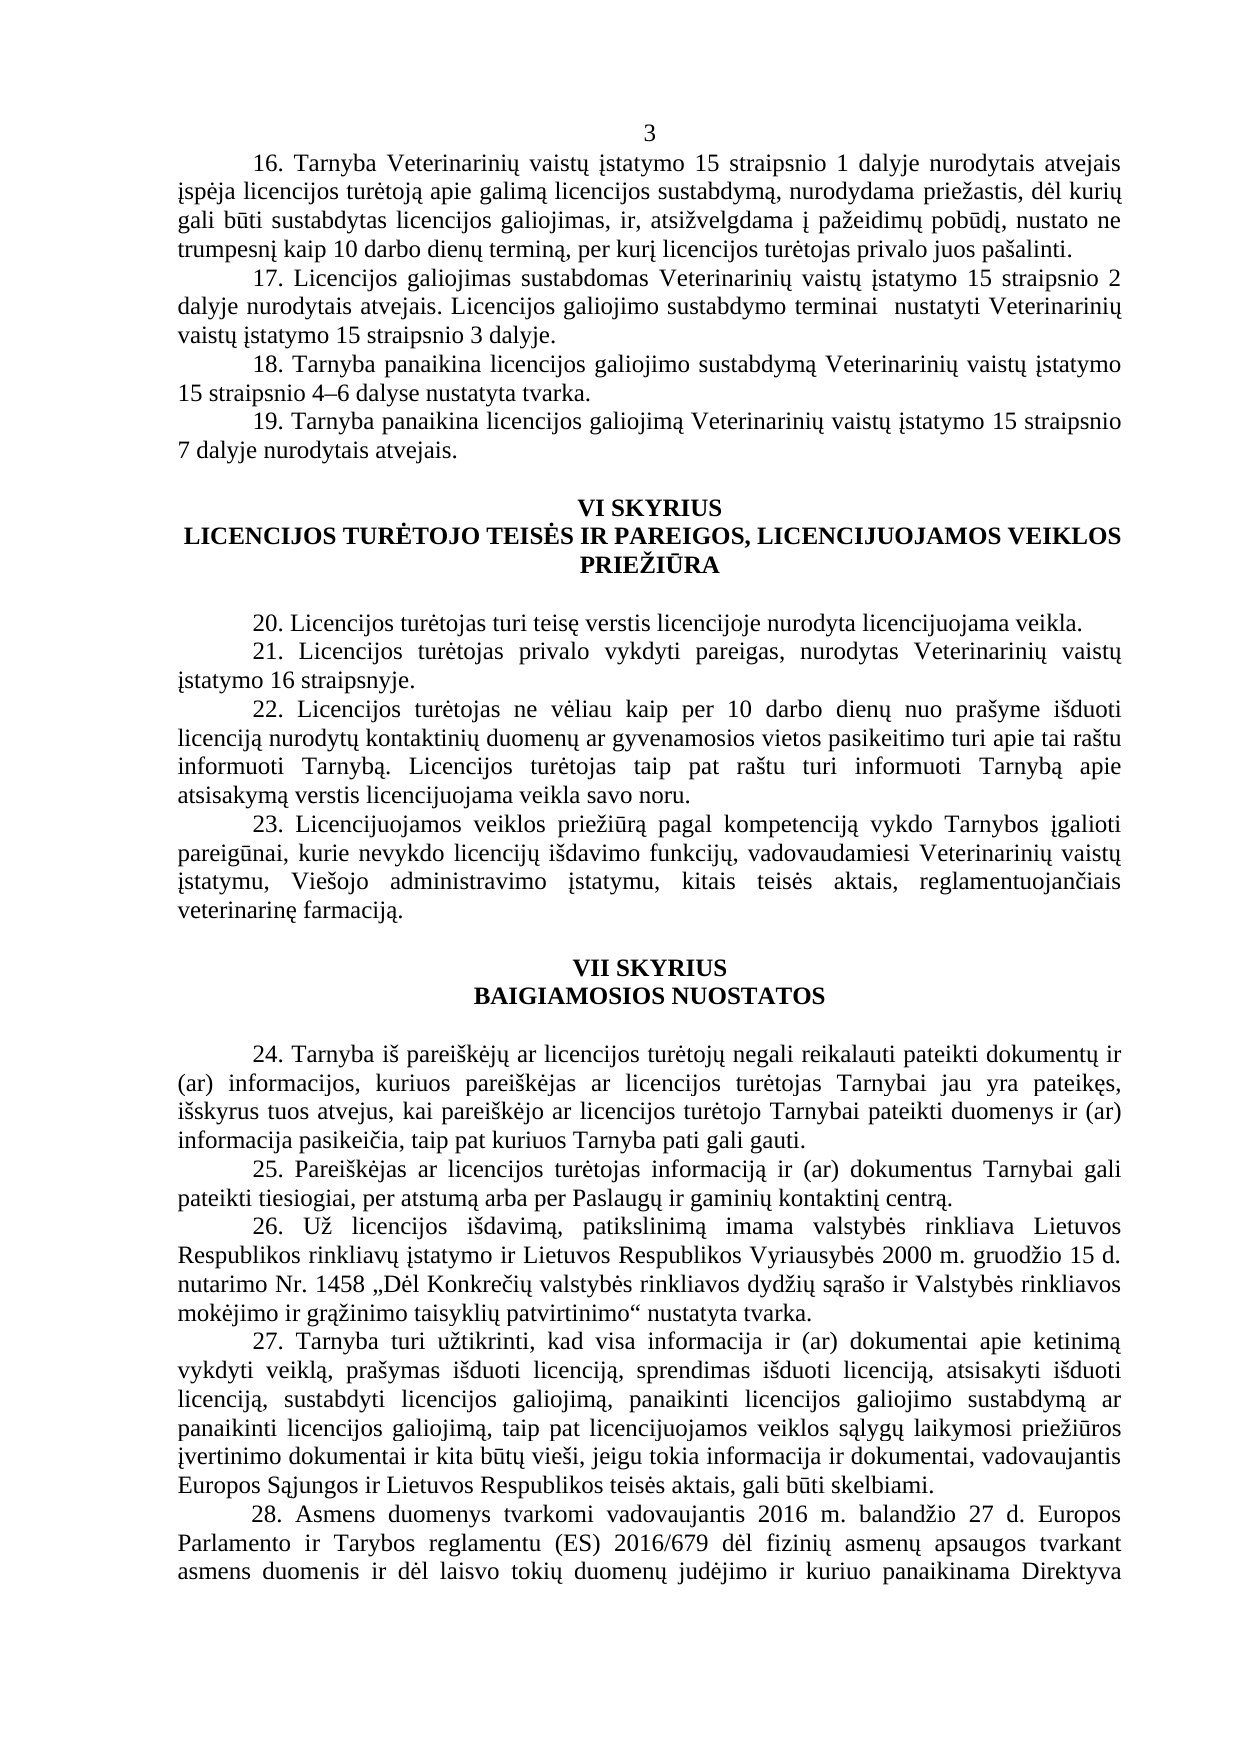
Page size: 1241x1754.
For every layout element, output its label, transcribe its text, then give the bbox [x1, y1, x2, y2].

text BAIGIAMOSIOS NUOSTATOS [177, 981, 1122, 1010]
text 19. Tarnyba panaikina licencijos galiojimą Veterinarinių vaistų įstatymo 15 straipsnio 7 dalyje nurodytais atvejais. [177, 406, 1122, 464]
text 16. Tarnyba Veterinarinių vaistų įstatymo 15 straipsnio 1 dalyje nurodytais atvejais įspėja licencijos turėtoją apie galimą licencijos sustabdymą, nurodydama priežastis, dėl kurių gali būti sustabdytas licencijos galiojimas, ir, atsižvelgdama į pažeidimų pobūdį, nustato ne trumpesnį kaip 10 darbo dienų terminą, per kurį licencijos turėtojas privalo juos pašalinti. [177, 148, 1122, 263]
text LICENCIJOS TURĖTOJO TEISĖS IR PAREIGOS, LICENCIJUOJAMOS VEIKLOS PRIEŽIŪRA [177, 521, 1122, 579]
text 25. Pareiškėjas ar licencijos turėtojas informaciją ir (ar) dokumentus Tarnybai gali pateikti tiesiogiai, per atstumą arba per Paslaugų ir gaminių kontaktinį centrą. [177, 1154, 1122, 1211]
text 20. Licencijos turėtojas turi teisę verstis licencijoje nurodyta licencijuojama veikla. [177, 608, 1122, 636]
text 22. Licencijos turėtojas ne vėliau kaip per 10 darbo dienų nuo prašyme išduoti licenciją nurodytų kontaktinių duomenų ar gyvenamosios vietos pasikeitimo turi apie tai raštu informuoti Tarnybą. Licencijos turėtojas taip pat raštu turi informuoti Tarnybą apie atsisakymą verstis licencijuojama veikla savo noru. [177, 694, 1122, 809]
text 18. Tarnyba panaikina licencijos galiojimo sustabdymą Veterinarinių vaistų įstatymo 15 straipsnio 4–6 dalyse nustatyta tvarka. [177, 349, 1122, 406]
text 28. Asmens duomenys tvarkomi vadovaujantis 2016 m. balandžio 27 d. Europos Parlamento ir Tarybos reglamentu (ES) 2016/679 dėl fizinių asmenų apsaugos tvarkant asmens duomenis ir dėl laisvo tokių duomenų judėjimo ir kuriuo panaikinama Direktyva [177, 1499, 1122, 1585]
text VI SKYRIUS [177, 493, 1122, 521]
text 27. Tarnyba turi užtikrinti, kad visa informacija ir (ar) dokumentai apie ketinimą vykdyti veiklą, prašymas išduoti licenciją, sprendimas išduoti licenciją, atsisakyti išduoti licenciją, sustabdyti licencijos galiojimą, panaikinti licencijos galiojimo sustabdymą ar panaikinti licencijos galiojimą, taip pat licencijuojamos veiklos sąlygų laikymosi priežiūros įvertinimo dokumentai ir kita būtų vieši, jeigu tokia informacija ir dokumentai, vadovaujantis Europos Sąjungos ir Lietuvos Respublikos teisės aktais, gali būti skelbiami. [177, 1326, 1122, 1499]
text 24. Tarnyba iš pareiškėjų ar licencijos turėtojų negali reikalauti pateikti dokumentų ir (ar) informacijos, kuriuos pareiškėjas ar licencijos turėtojas Tarnybai jau yra pateikęs, išskyrus tuos atvejus, kai pareiškėjo ar licencijos turėtojo Tarnybai pateikti duomenys ir (ar) informacija pasikeičia, taip pat kuriuos Tarnyba pati gali gauti. [177, 1039, 1122, 1154]
text 21. Licencijos turėtojas privalo vykdyti pareigas, nurodytas Veterinarinių vaistų įstatymo 16 straipsnyje. [177, 636, 1122, 694]
text 26. Už licencijos išdavimą, patikslinimą imama valstybės rinkliava Lietuvos Respublikos rinkliavų įstatymo ir Lietuvos Respublikos Vyriausybės 2000 m. gruodžio 15 d. nutarimo Nr. 1458 „Dėl Konkrečių valstybės rinkliavos dydžių sąrašo ir Valstybės rinkliavos mokėjimo ir grąžinimo taisyklių patvirtinimo“ nustatyta tvarka. [177, 1211, 1122, 1326]
text 17. Licencijos galiojimas sustabdomas Veterinarinių vaistų įstatymo 15 straipsnio 2 dalyje nurodytais atvejais. Licencijos galiojimo sustabdymo terminai nustatyti Veterinarinių vaistų įstatymo 15 straipsnio 3 dalyje. [177, 263, 1122, 349]
text VII SKYRIUS [177, 953, 1122, 981]
text 23. Licencijuojamos veiklos priežiūrą pagal kompetenciją vykdo Tarnybos įgalioti pareigūnai, kurie nevykdo licencijų išdavimo funkcijų, vadovaudamiesi Veterinarinių vaistų įstatymu, Viešojo administravimo įstatymu, kitais teisės aktais, reglamentuojančiais veterinarinę farmaciją. [177, 809, 1122, 924]
